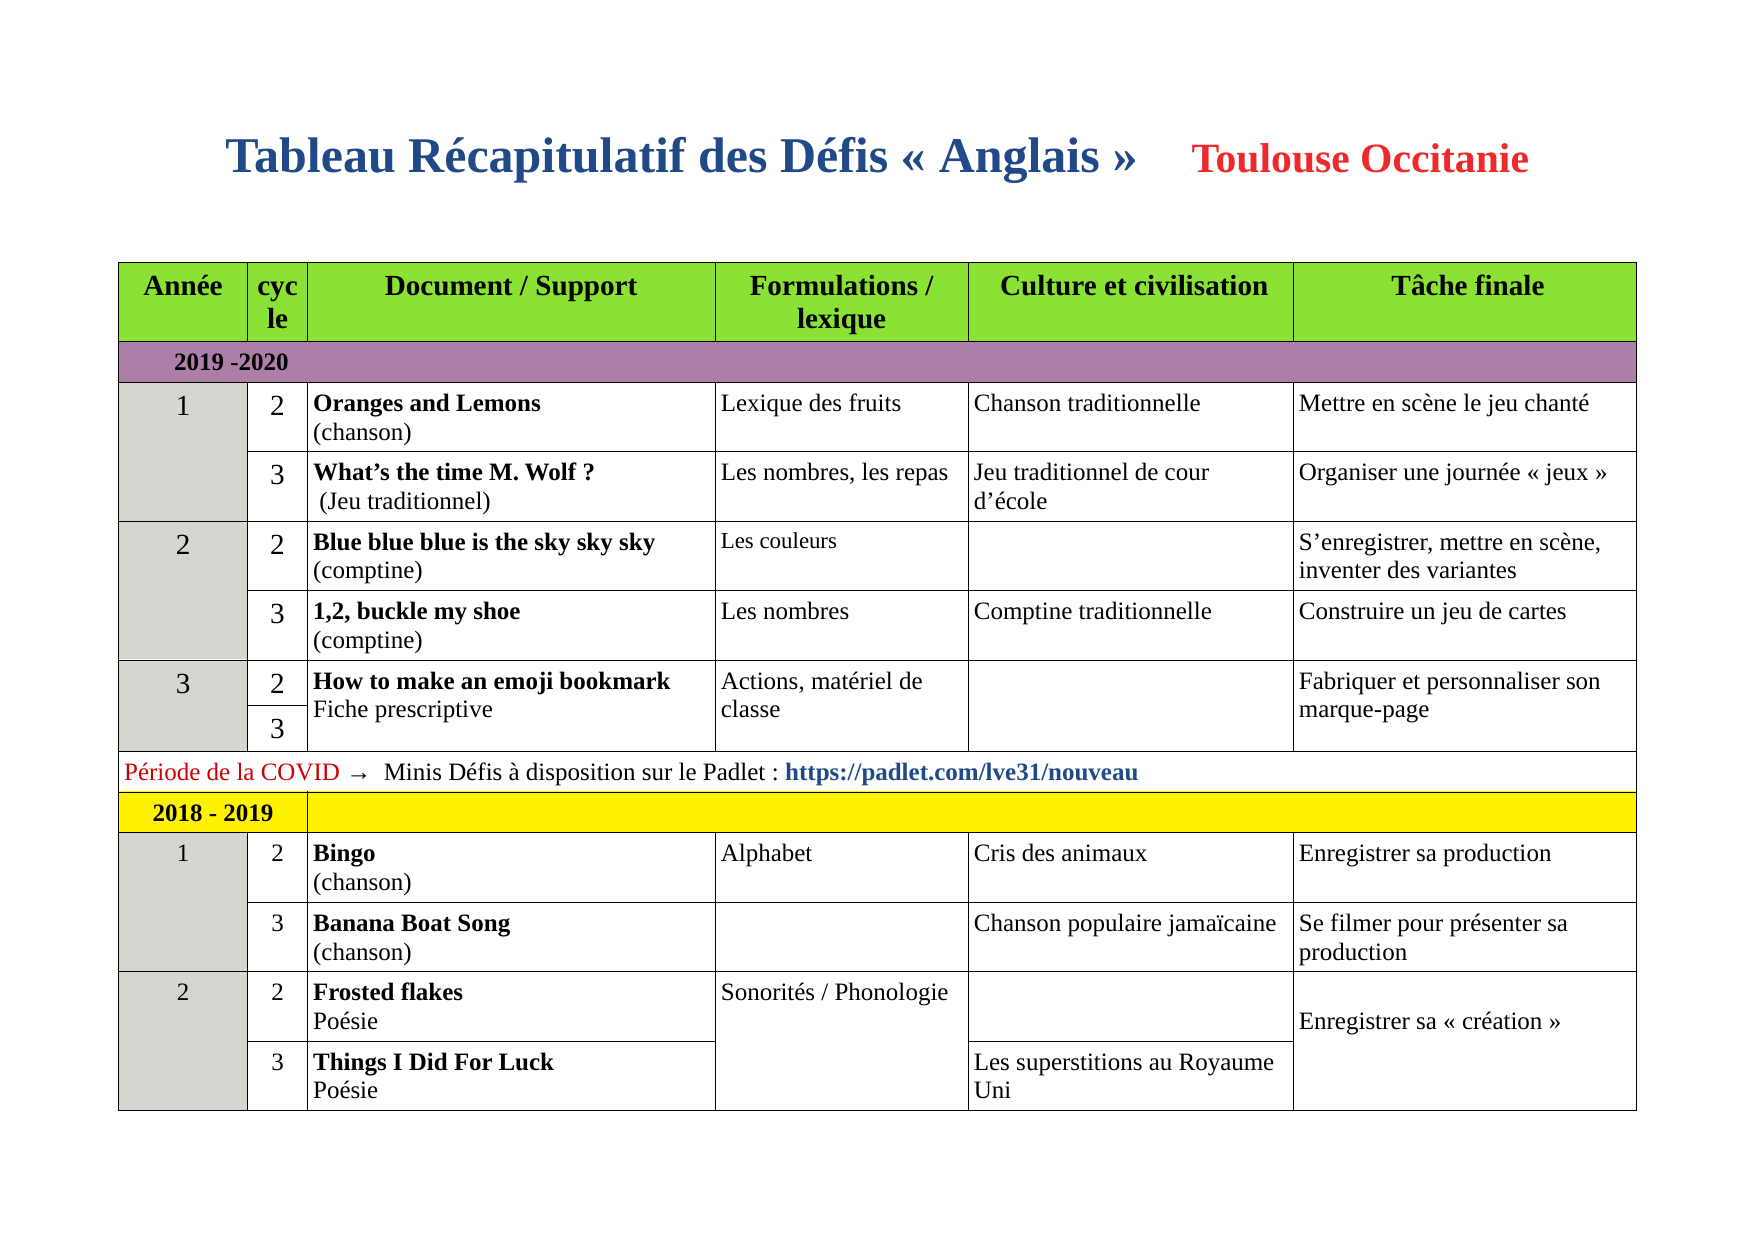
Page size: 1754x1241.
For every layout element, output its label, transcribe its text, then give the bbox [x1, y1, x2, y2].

table_cell Enregistrer sa « création » [1294, 972, 1636, 1110]
table_header Culture et civilisation [969, 263, 1293, 341]
table_cell Les couleurs [716, 522, 968, 590]
table_cell Chanson populaire jamaïcaine [969, 903, 1293, 971]
table_cell Jeu traditionnel de cour d’école [969, 452, 1293, 521]
table_cell Oranges and Lemons (chanson) [308, 383, 715, 451]
table_cell Things I Did For Luck Poésie [308, 1042, 715, 1110]
table_cell 3 [248, 591, 307, 659]
table_cell 2 [248, 522, 307, 590]
table_cell 3 [248, 1042, 307, 1110]
table_cell Construire un jeu de cartes [1294, 591, 1636, 659]
table_cell Fabriquer et personnaliser son marque-page [1294, 661, 1636, 751]
table_cell 3 [119, 661, 247, 751]
table_cell S’enregistrer, mettre en scène, inventer des variantes [1294, 522, 1636, 590]
table_cell Période de la COVID → Minis Défis à disposition sur le Padlet : https://padlet.com/lve31/nouveau [119, 752, 1636, 791]
table_header Tâche finale [1294, 263, 1636, 341]
table_cell Les nombres, les repas [716, 452, 968, 521]
table_cell 2 [248, 661, 307, 705]
table_cell Enregistrer sa production [1294, 833, 1636, 902]
table_cell Organiser une journée « jeux » [1294, 452, 1636, 521]
text Tableau Récapitulatif des Défis « Anglais » Toulouse Occitanie [118, 118, 1636, 185]
table_cell Bingo (chanson) [308, 833, 715, 902]
table_cell Les superstitions au Royaume Uni [969, 1042, 1293, 1110]
table_cell Mettre en scène le jeu chanté [1294, 383, 1636, 451]
table_cell Comptine traditionnelle [969, 591, 1293, 659]
table_cell 2 [248, 833, 307, 902]
table_cell Se filmer pour présenter sa production [1294, 903, 1636, 971]
table_cell Cris des animaux [969, 833, 1293, 902]
table_cell 2 [248, 972, 307, 1041]
table_cell Sonorités / Phonologie [716, 972, 968, 1110]
table_header Année [119, 263, 247, 341]
table_cell Actions, matériel de classe [716, 661, 968, 751]
table_cell What’s the time M. Wolf ? (Jeu traditionnel) [308, 452, 715, 521]
table_cell [308, 793, 1636, 832]
table_cell [716, 903, 968, 971]
table_cell 2019 -2020 [119, 342, 1636, 382]
table_cell Frosted flakes Poésie [308, 972, 715, 1041]
table_cell [969, 972, 1293, 1041]
table_cell 3 [248, 452, 307, 521]
table_cell Chanson traditionnelle [969, 383, 1293, 451]
table_cell [969, 522, 1293, 590]
table_cell [969, 661, 1293, 751]
table_header cycle [248, 263, 307, 341]
table_cell Blue blue blue is the sky sky sky (comptine) [308, 522, 715, 590]
table_cell Lexique des fruits [716, 383, 968, 451]
table_cell 2018 - 2019 [119, 793, 307, 832]
table_header Formulations / lexique [716, 263, 968, 341]
table_cell 1 [119, 833, 247, 971]
table_cell 3 [248, 706, 307, 751]
table_header Document / Support [308, 263, 715, 341]
table_cell 2 [119, 972, 247, 1110]
table_cell 1,2, buckle my shoe (comptine) [308, 591, 715, 659]
table_cell How to make an emoji bookmark Fiche prescriptive [308, 661, 715, 751]
table_cell 3 [248, 903, 307, 971]
table_cell 2 [248, 383, 307, 451]
table_cell Alphabet [716, 833, 968, 902]
table_cell 2 [119, 522, 247, 659]
table_cell Banana Boat Song (chanson) [308, 903, 715, 971]
table_cell Les nombres [716, 591, 968, 659]
table_cell 1 [119, 383, 247, 521]
